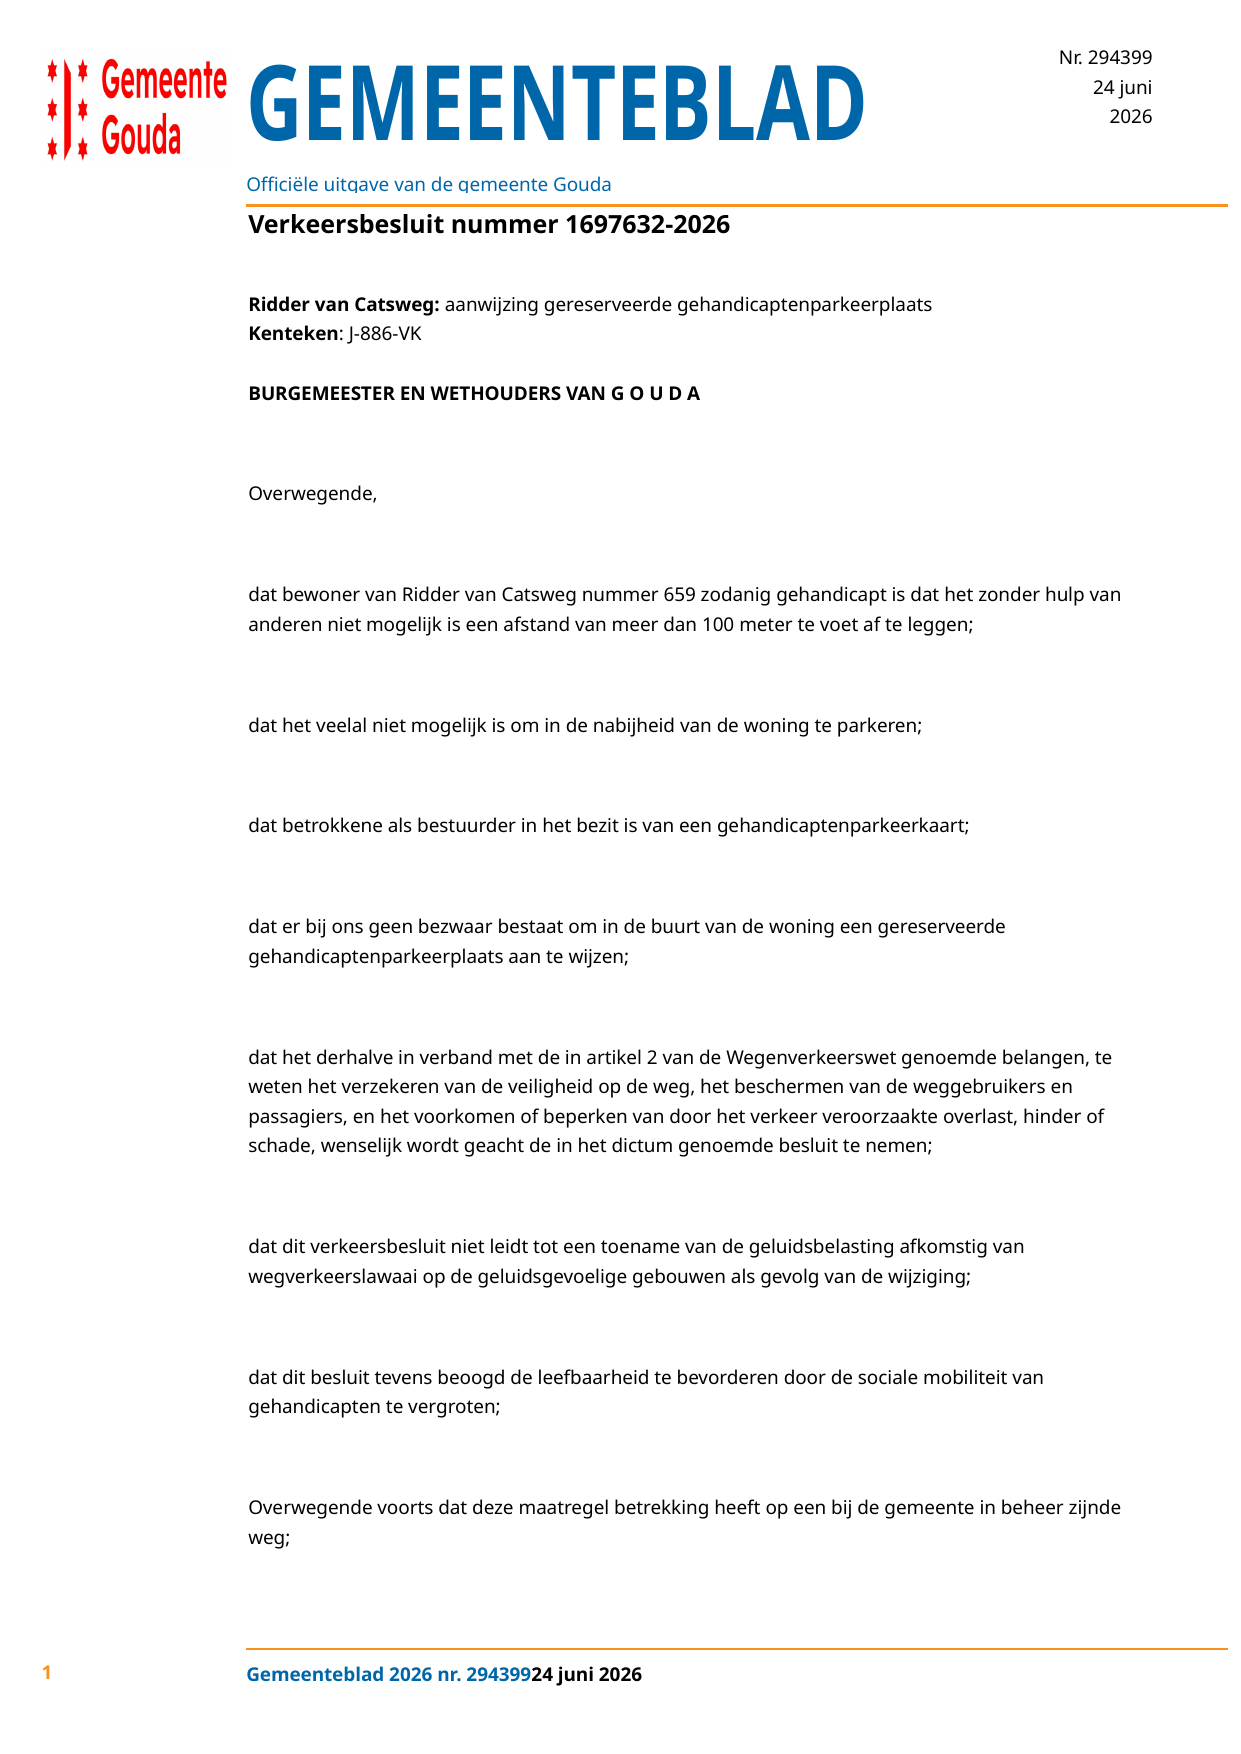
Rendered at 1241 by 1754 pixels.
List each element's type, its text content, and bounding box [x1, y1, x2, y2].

text Ridder van Catsweg: aanwijzing gereserveerde gehandicaptenparkeerplaats [248, 291, 1152, 317]
text dat dit besluit tevens beoogd de leefbaarheid te bevorderen door de sociale mobiliteit van gehandicapten te vergroten; [248, 1364, 1152, 1419]
text dat dit verkeersbesluit niet leidt tot een toename van de geluidsbelasting afkomstig van wegverkeerslawaai op de geluidsgevoelige gebouwen als gevolg van de wijziging; [248, 1233, 1152, 1289]
picture [41, 47, 231, 172]
text Kenteken: J-886-VK [248, 321, 1152, 346]
text dat er bij ons geen bezwaar bestaat om in de buurt van de woning een gereserveerde gehandicaptenparkeerplaats aan te wijzen; [248, 913, 1152, 969]
text BURGEMEESTER EN WETHOUDERS VAN G O U D A [248, 380, 1152, 406]
text dat bewoner van Ridder van Catsweg nummer 659 zodanig gehandicapt is dat het zonder hulp van anderen niet mogelijk is een afstand van meer dan 100 meter te voet af te leggen; [248, 581, 1152, 637]
text Verkeersbesluit nummer 1697632-2026 [248, 207, 1152, 241]
text dat betrokkene als bestuurder in het bezit is van een gehandicaptenparkeerkaart; [248, 813, 1152, 838]
text Overwegende, [248, 481, 1152, 506]
text dat het derhalve in verband met de in artikel 2 van de Wegenverkeerswet genoemde belangen, te weten het verzekeren van de veiligheid op de weg, het beschermen van de weggebruikers en passagiers, en het voorkomen of beperken van door het verkeer veroorzaakte overlast, hinder of schade, wenselijk wordt geacht de in het dictum genoemde besluit te nemen; [248, 1044, 1152, 1158]
text dat het veelal niet mogelijk is om in de nabijheid van de woning te parkeren; [248, 712, 1152, 738]
text Overwegende voorts dat deze maatregel betrekking heeft op een bij de gemeente in beheer zijnde weg; [248, 1494, 1152, 1550]
